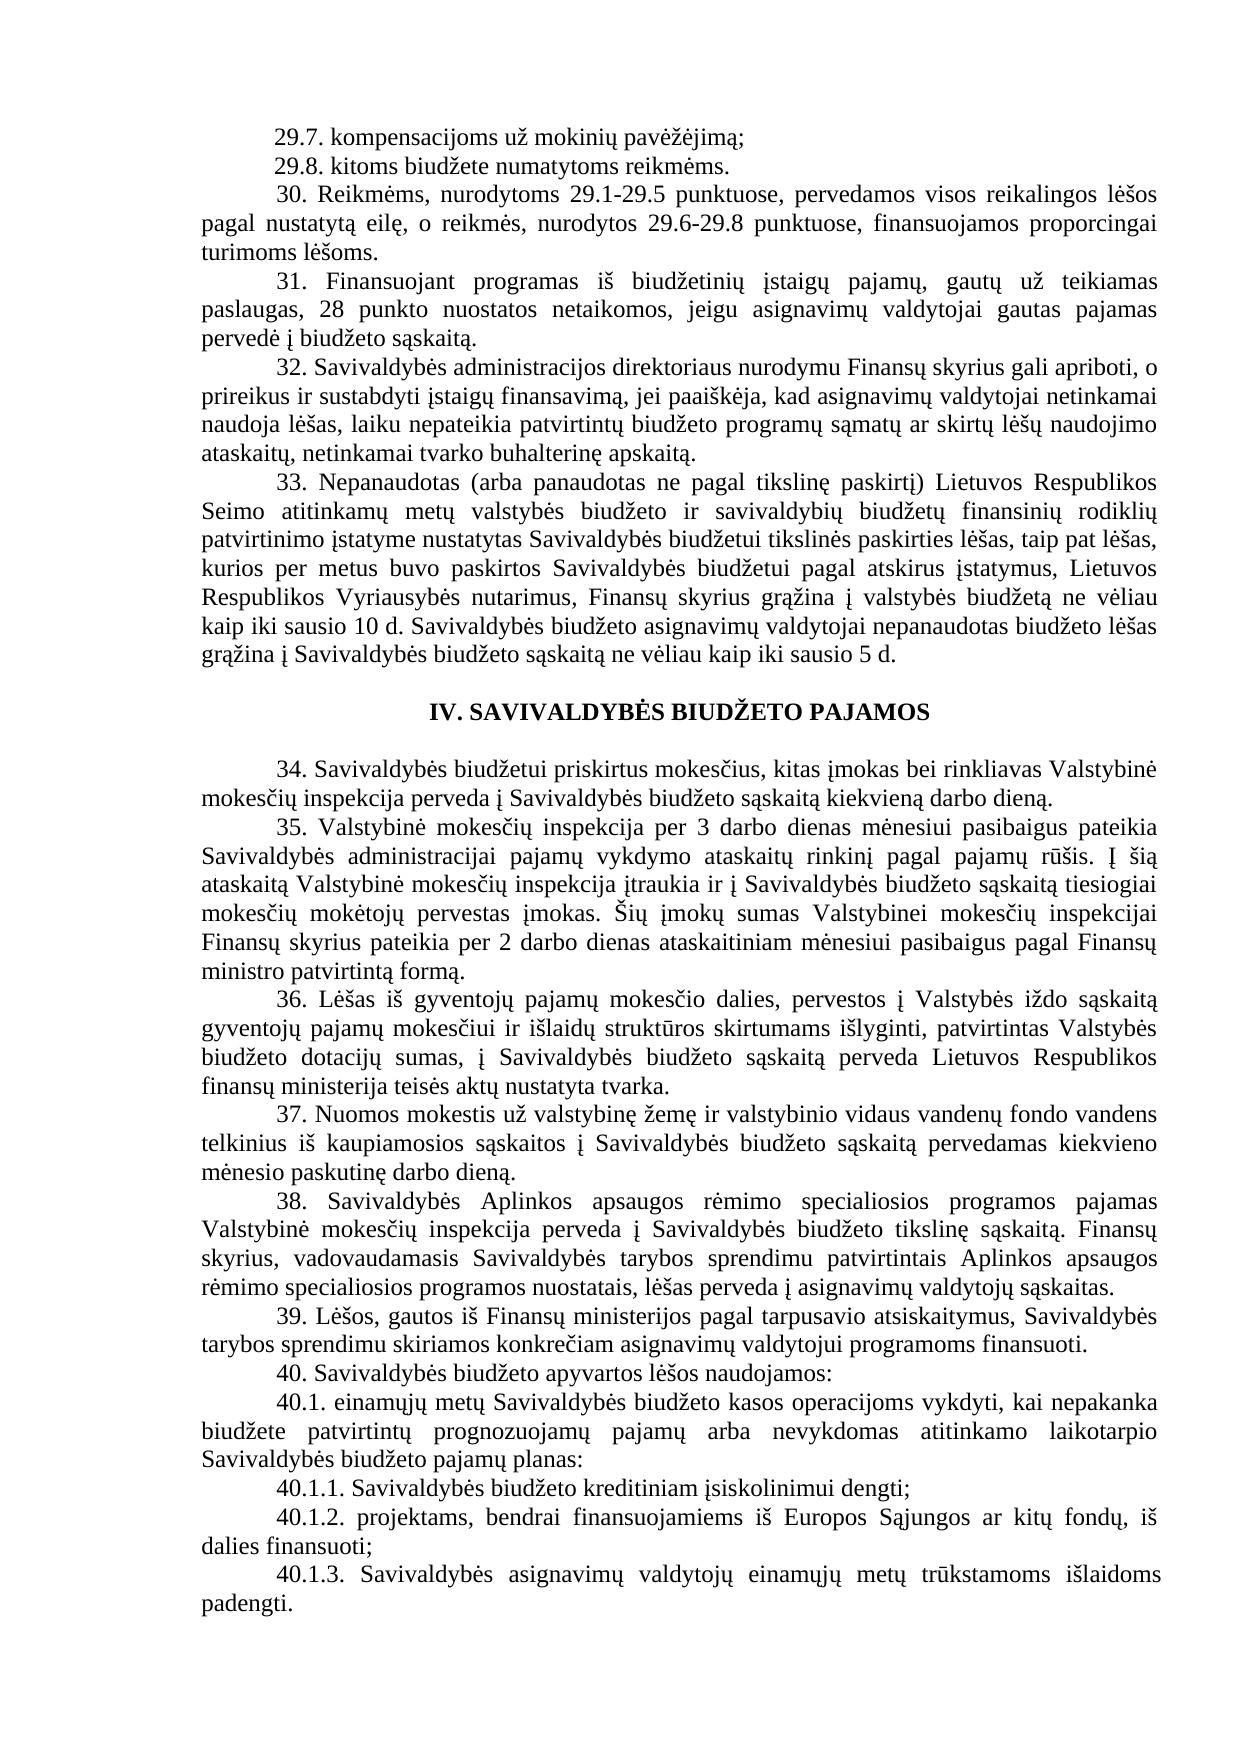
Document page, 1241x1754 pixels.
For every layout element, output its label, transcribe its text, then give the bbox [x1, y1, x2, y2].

text 32. Savivaldybės administracijos direktoriaus nurodymu Finansų skyrius gali apriboti, o prireikus ir sustabdyti įstaigų finansavimą, jei paaiškėja, kad asignavimų valdytojai netinkamai naudoja lėšas, laiku nepateikia patvirtintų biudžeto programų sąmatų ar skirtų lėšų naudojimo ataskaitų, netinkamai tvarko buhalterinę apskaitą. [201, 352, 1158, 467]
text 37. Nuomos mokestis už valstybinę žemę ir valstybinio vidaus vandenų fondo vandens telkinius iš kaupiamosios sąskaitos į Savivaldybės biudžeto sąskaitą pervedamas kiekvieno mėnesio paskutinę darbo dieną. [201, 1099, 1158, 1186]
text 40. Savivaldybės biudžeto apyvartos lėšos naudojamos: [201, 1358, 1162, 1387]
text 35. Valstybinė mokesčių inspekcija per 3 darbo dienas mėnesiui pasibaigus pateikia Savivaldybės administracijai pajamų vykdymo ataskaitų rinkinį pagal pajamų rūšis. Į šią ataskaitą Valstybinė mokesčių inspekcija įtraukia ir į Savivaldybės biudžeto sąskaitą tiesiogiai mokesčių mokėtojų pervestas įmokas. Šių įmokų sumas Valstybinei mokesčių inspekcijai Finansų skyrius pateikia per 2 darbo dienas ataskaitiniam mėnesiui pasibaigus pagal Finansų ministro patvirtintą formą. [201, 812, 1158, 984]
text 34. Savivaldybės biudžetui priskirtus mokesčius, kitas įmokas bei rinkliavas Valstybinė mokesčių inspekcija perveda į Savivaldybės biudžeto sąskaitą kiekvieną darbo dieną. [201, 754, 1158, 812]
text 40.1.3. Savivaldybės asignavimų valdytojų einamųjų metų trūkstamoms išlaidoms padengti. [201, 1559, 1162, 1617]
text 40.1.2. projektams, bendrai finansuojamiems iš Europos Sąjungos ar kitų fondų, iš dalies finansuoti; [201, 1502, 1158, 1559]
text 31. Finansuojant programas iš biudžetinių įstaigų pajamų, gautų už teikiamas paslaugas, 28 punkto nuostatos netaikomos, jeigu asignavimų valdytojai gautas pajamas pervedė į biudžeto sąskaitą. [201, 266, 1158, 352]
text 29.8. kitoms biudžete numatytoms reikmėms. [199, 151, 1162, 179]
text 38. Savivaldybės Aplinkos apsaugos rėmimo specialiosios programos pajamas Valstybinė mokesčių inspekcija perveda į Savivaldybės biudžeto tikslinę sąskaitą. Finansų skyrius, vadovaudamasis Savivaldybės tarybos sprendimu patvirtintais Aplinkos apsaugos rėmimo specialiosios programos nuostatais, lėšas perveda į asignavimų valdytojų sąskaitas. [201, 1186, 1158, 1301]
text 33. Nepanaudotas (arba panaudotas ne pagal tikslinę paskirtį) Lietuvos Respublikos Seimo atitinkamų metų valstybės biudžeto ir savivaldybių biudžetų finansinių rodiklių patvirtinimo įstatyme nustatytas Savivaldybės biudžetui tikslinės paskirties lėšas, taip pat lėšas, kurios per metus buvo paskirtos Savivaldybės biudžetui pagal atskirus įstatymus, Lietuvos Respublikos Vyriausybės nutarimus, Finansų skyrius grąžina į valstybės biudžetą ne vėliau kaip iki sausio 10 d. Savivaldybės biudžeto asignavimų valdytojai nepanaudotas biudžeto lėšas grąžina į Savivaldybės biudžeto sąskaitą ne vėliau kaip iki sausio 5 d. [201, 467, 1158, 668]
text 39. Lėšos, gautos iš Finansų ministerijos pagal tarpusavio atsiskaitymus, Savivaldybės tarybos sprendimu skiriamos konkrečiam asignavimų valdytojui programoms finansuoti. [201, 1301, 1158, 1358]
text 36. Lėšas iš gyventojų pajamų mokesčio dalies, pervestos į Valstybės iždo sąskaitą gyventojų pajamų mokesčiui ir išlaidų struktūros skirtumams išlyginti, patvirtintas Valstybės biudžeto dotacijų sumas, į Savivaldybės biudžeto sąskaitą perveda Lietuvos Respublikos finansų ministerija teisės aktų nustatyta tvarka. [201, 984, 1158, 1099]
text IV. SAVIVALDYBĖS BIUDŽETO PAJAMOS [197, 697, 1162, 726]
text 40.1.1. Savivaldybės biudžeto kreditiniam įsiskolinimui dengti; [201, 1473, 1162, 1502]
text 30. Reikmėms, nurodytoms 29.1-29.5 punktuose, pervedamos visos reikalingos lėšos pagal nustatytą eilę, o reikmės, nurodytos 29.6-29.8 punktuose, finansuojamos proporcingai turimoms lėšoms. [201, 179, 1158, 266]
text 29.7. kompensacijoms už mokinių pavėžėjimą; [199, 122, 1162, 151]
text 40.1. einamųjų metų Savivaldybės biudžeto kasos operacijoms vykdyti, kai nepakanka biudžete patvirtintų prognozuojamų pajamų arba nevykdomas atitinkamo laikotarpio Savivaldybės biudžeto pajamų planas: [201, 1387, 1158, 1473]
